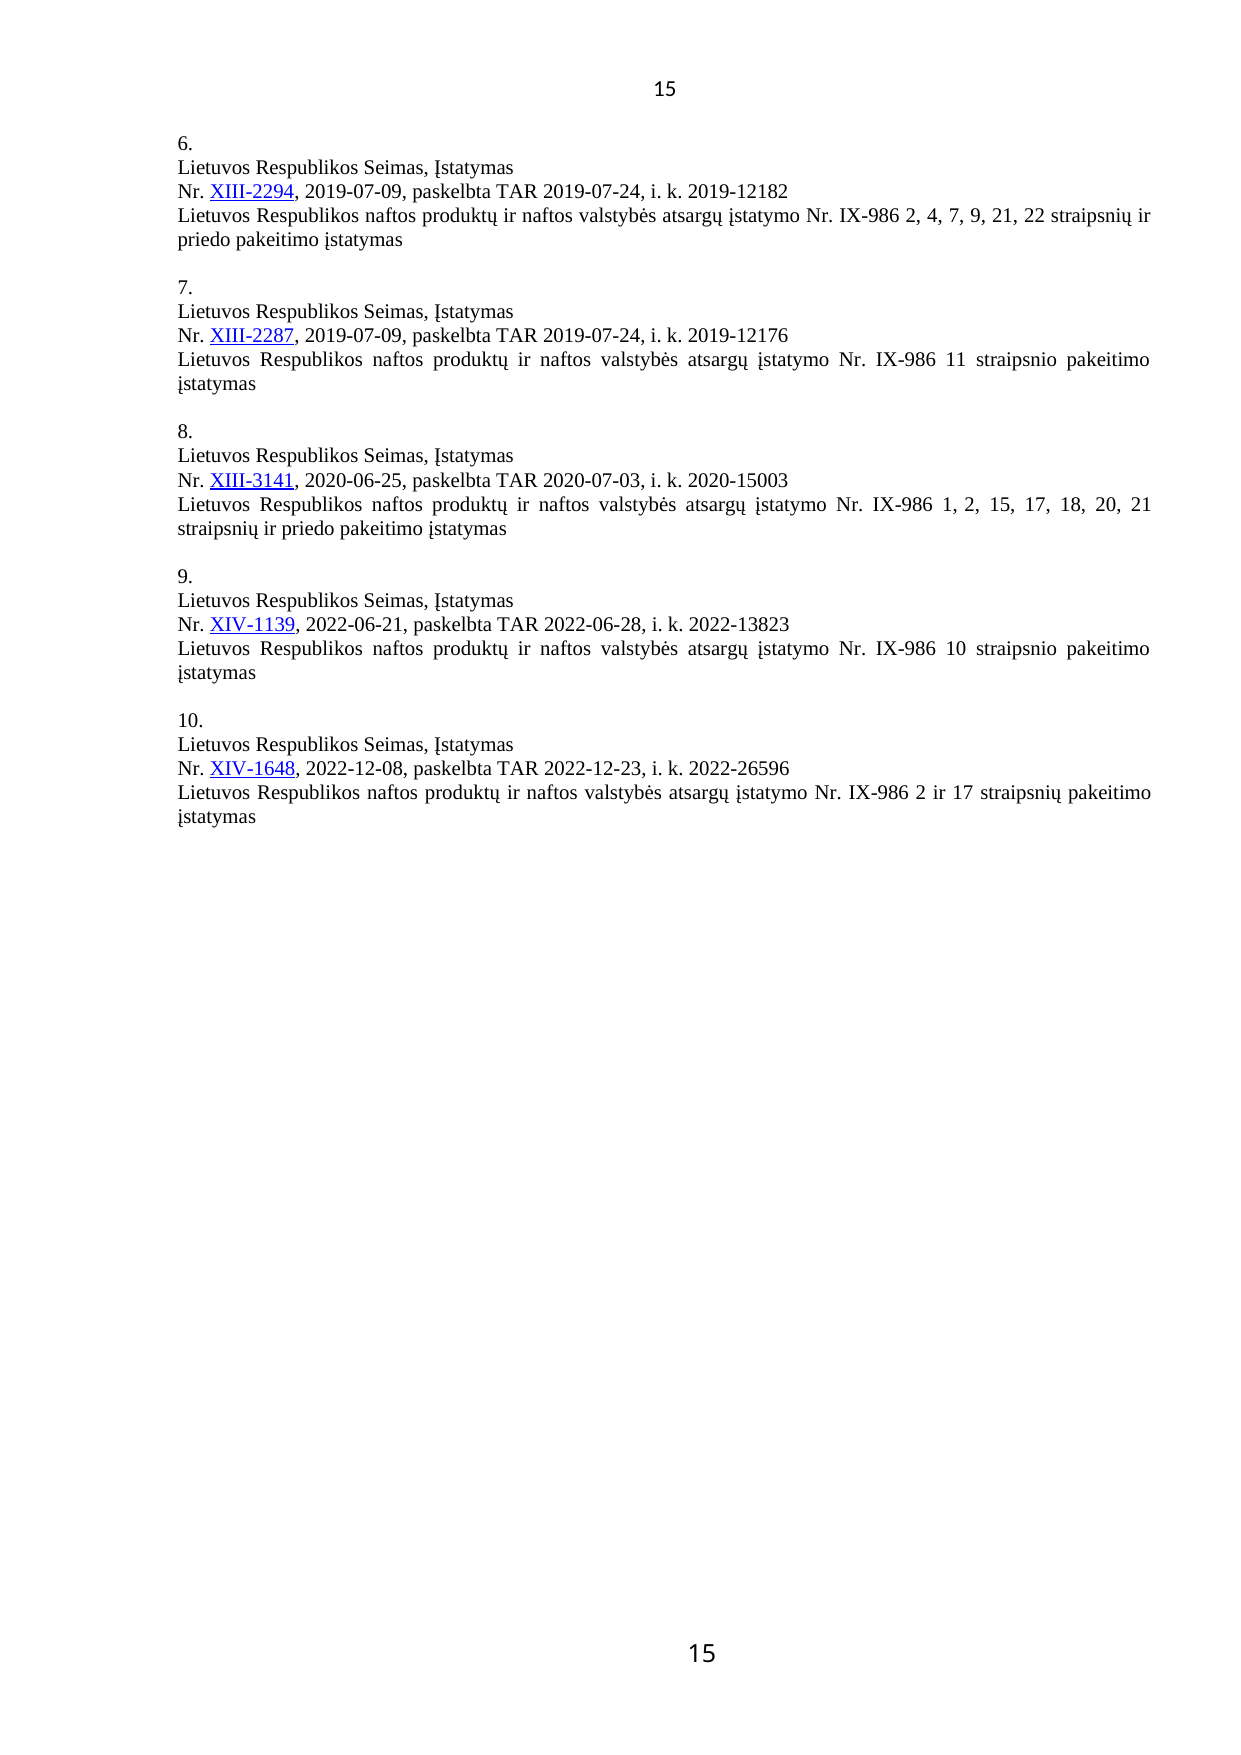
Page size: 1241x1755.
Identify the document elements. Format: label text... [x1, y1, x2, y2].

text Lietuvos Respublikos Seimas, Įstatymas [177, 299, 1152, 323]
text Lietuvos Respublikos naftos produktų ir naftos valstybės atsargų įstatymo Nr. IX-986 2 ir 17 straipsnių pakeitimo įstatymas [177, 780, 1152, 828]
text 8. [177, 419, 1152, 443]
text Nr. XIII-2294, 2019-07-09, paskelbta TAR 2019-07-24, i. k. 2019-12182 [177, 179, 1152, 203]
text Lietuvos Respublikos naftos produktų ir naftos valstybės atsargų įstatymo Nr. IX-986 2, 4, 7, 9, 21, 22 straipsnių ir priedo pakeitimo įstatymas [177, 203, 1152, 251]
text Lietuvos Respublikos Seimas, Įstatymas [177, 588, 1152, 612]
text Nr. XIII-3141, 2020-06-25, paskelbta TAR 2020-07-03, i. k. 2020-15003 [177, 467, 1152, 492]
text 6. [177, 131, 1152, 155]
text Nr. XIV-1648, 2022-12-08, paskelbta TAR 2022-12-23, i. k. 2022-26596 [177, 756, 1152, 780]
text 7. [177, 275, 1152, 299]
text 10. [177, 708, 1152, 732]
text Lietuvos Respublikos Seimas, Įstatymas [177, 155, 1152, 179]
text Lietuvos Respublikos naftos produktų ir naftos valstybės atsargų įstatymo Nr. IX-986 11 straipsnio pakeitimo įstatymas [177, 347, 1152, 395]
text Lietuvos Respublikos naftos produktų ir naftos valstybės atsargų įstatymo Nr. IX-986 1, 2, 15, 17, 18, 20, 21 straipsnių ir priedo pakeitimo įstatymas [177, 492, 1152, 540]
text Nr. XIII-2287, 2019-07-09, paskelbta TAR 2019-07-24, i. k. 2019-12176 [177, 323, 1152, 347]
text Lietuvos Respublikos Seimas, Įstatymas [177, 443, 1152, 467]
text Lietuvos Respublikos Seimas, Įstatymas [177, 732, 1152, 756]
text Nr. XIV-1139, 2022-06-21, paskelbta TAR 2022-06-28, i. k. 2022-13823 [177, 612, 1152, 636]
text Lietuvos Respublikos naftos produktų ir naftos valstybės atsargų įstatymo Nr. IX-986 10 straipsnio pakeitimo įstatymas [177, 636, 1152, 684]
text 9. [177, 564, 1152, 588]
